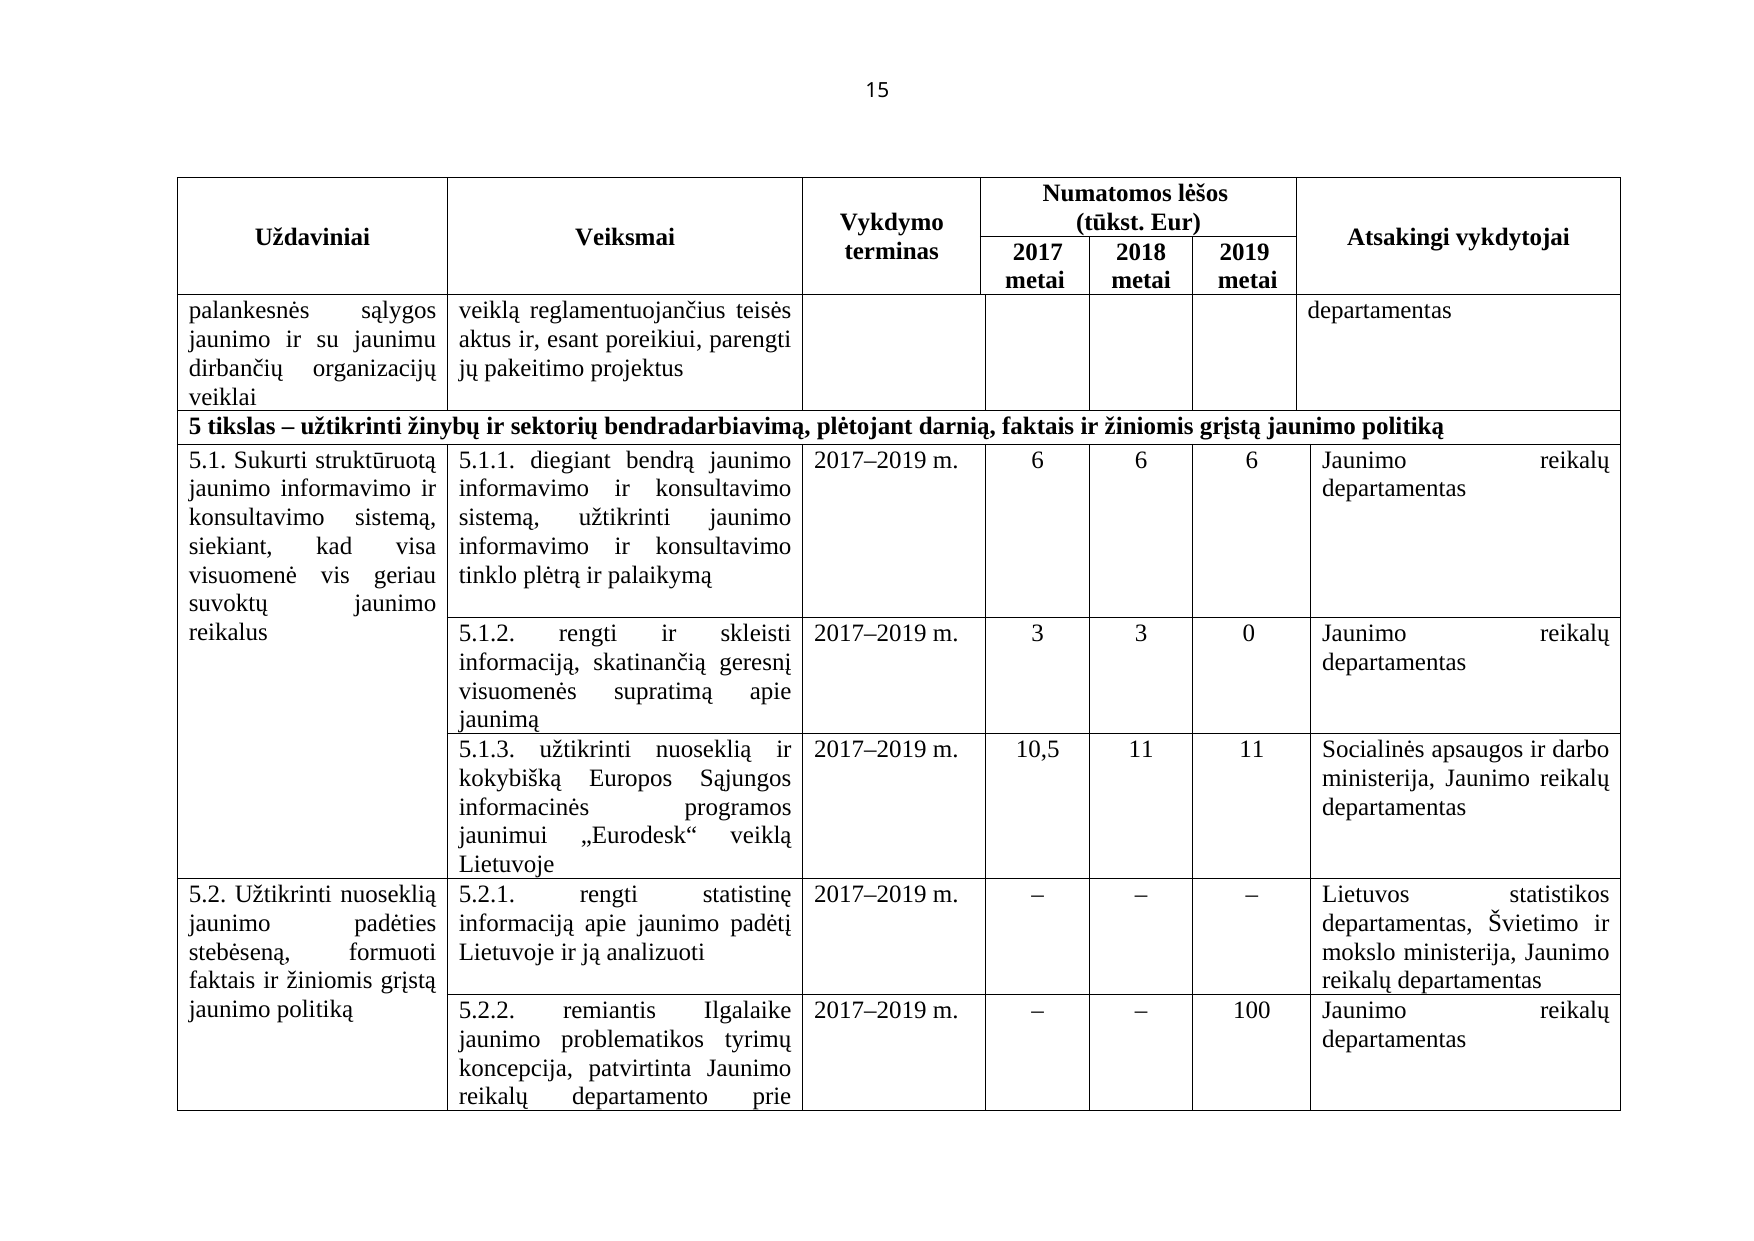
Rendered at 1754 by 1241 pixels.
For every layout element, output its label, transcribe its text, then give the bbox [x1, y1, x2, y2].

table_cell Lietuvos statistikos departamentas, Švietimo ir mokslo ministerija, Jaunimo reikalų departamentas [1311, 879, 1620, 994]
table_cell – [986, 995, 1089, 1110]
table_cell 5.1.1. diegiant bendrą jaunimo informavimo ir konsultavimo sistemą, užtikrinti jaunimo informavimo ir konsultavimo tinklo plėtrą ir palaikymą [448, 445, 802, 617]
table_cell Jaunimo reikalų departamentas [1311, 445, 1620, 617]
table_cell 2017–2019 m. [803, 618, 985, 733]
table_cell [803, 295, 985, 410]
table_cell 0 [1193, 618, 1310, 733]
table_cell 2018 metai [1090, 237, 1192, 294]
table_cell Jaunimo reikalų departamentas [1311, 995, 1620, 1110]
table_cell 3 [986, 618, 1089, 733]
table_cell veiklą reglamentuojančius teisės aktus ir, esant poreikiui, parengti jų pakeitimo projektus [448, 295, 802, 410]
table_cell 2019 metai [1193, 237, 1296, 294]
table_cell – [1090, 879, 1192, 994]
table_cell 5.2. Užtikrinti nuoseklią jaunimo padėties stebėseną, formuoti faktais ir žiniomis grįstą jaunimo politiką [178, 879, 447, 1110]
table_header Numatomos lėšos (tūkst. Eur) [981, 178, 1296, 236]
table_cell 2017–2019 m. [803, 995, 985, 1110]
table_cell 6 [1090, 445, 1192, 617]
table_cell 5.1.2. rengti ir skleisti informaciją, skatinančią geresnį visuomenės supratimą apie jaunimą [448, 618, 802, 733]
table_cell 11 [1090, 734, 1192, 878]
table_cell – [1090, 995, 1192, 1110]
table_cell 2017 metai [981, 237, 1089, 294]
table_header Veiksmai [448, 178, 802, 294]
table_cell 2017–2019 m. [803, 879, 985, 994]
table_cell 6 [1193, 445, 1310, 617]
table_cell [986, 295, 1089, 410]
table_cell 11 [1193, 734, 1310, 878]
table_cell 5.1. Sukurti struktūruotą jaunimo informavimo ir konsultavimo sistemą, siekiant, kad visa visuomenė vis geriau suvoktų jaunimo reikalus [178, 445, 447, 878]
table_cell – [1193, 879, 1310, 994]
table_cell palankesnės sąlygos jaunimo ir su jaunimu dirbančių organizacijų veiklai [178, 295, 447, 410]
table_cell departamentas [1297, 295, 1620, 410]
table_cell 5.2.2. remiantis Ilgalaike jaunimo problematikos tyrimų koncepcija, patvirtinta Jaunimo reikalų departamento prie [448, 995, 802, 1110]
table_header Atsakingi vykdytojai [1297, 178, 1620, 294]
table_header Uždaviniai [178, 178, 447, 294]
table_cell Socialinės apsaugos ir darbo ministerija, Jaunimo reikalų departamentas [1311, 734, 1620, 878]
table_cell – [986, 879, 1089, 994]
table_cell 6 [986, 445, 1089, 617]
table_cell [1193, 295, 1296, 410]
table_cell 5 tikslas – užtikrinti žinybų ir sektorių bendradarbiavimą, plėtojant darnią, faktais ir žiniomis grįstą jaunimo politiką [178, 411, 1620, 444]
table_cell 2017–2019 m. [803, 445, 985, 617]
table_cell Jaunimo reikalų departamentas [1311, 618, 1620, 733]
table_cell 100 [1193, 995, 1310, 1110]
table_cell 3 [1090, 618, 1192, 733]
table_cell 5.2.1. rengti statistinę informaciją apie jaunimo padėtį Lietuvoje ir ją analizuoti [448, 879, 802, 994]
table_header Vykdymo terminas [803, 178, 980, 294]
table_cell 2017–2019 m. [803, 734, 985, 878]
table_cell [1090, 295, 1192, 410]
table_cell 10,5 [986, 734, 1089, 878]
table_cell 5.1.3. užtikrinti nuoseklią ir kokybišką Europos Sąjungos informacinės programos jaunimui „Eurodesk“ veiklą Lietuvoje [448, 734, 802, 878]
